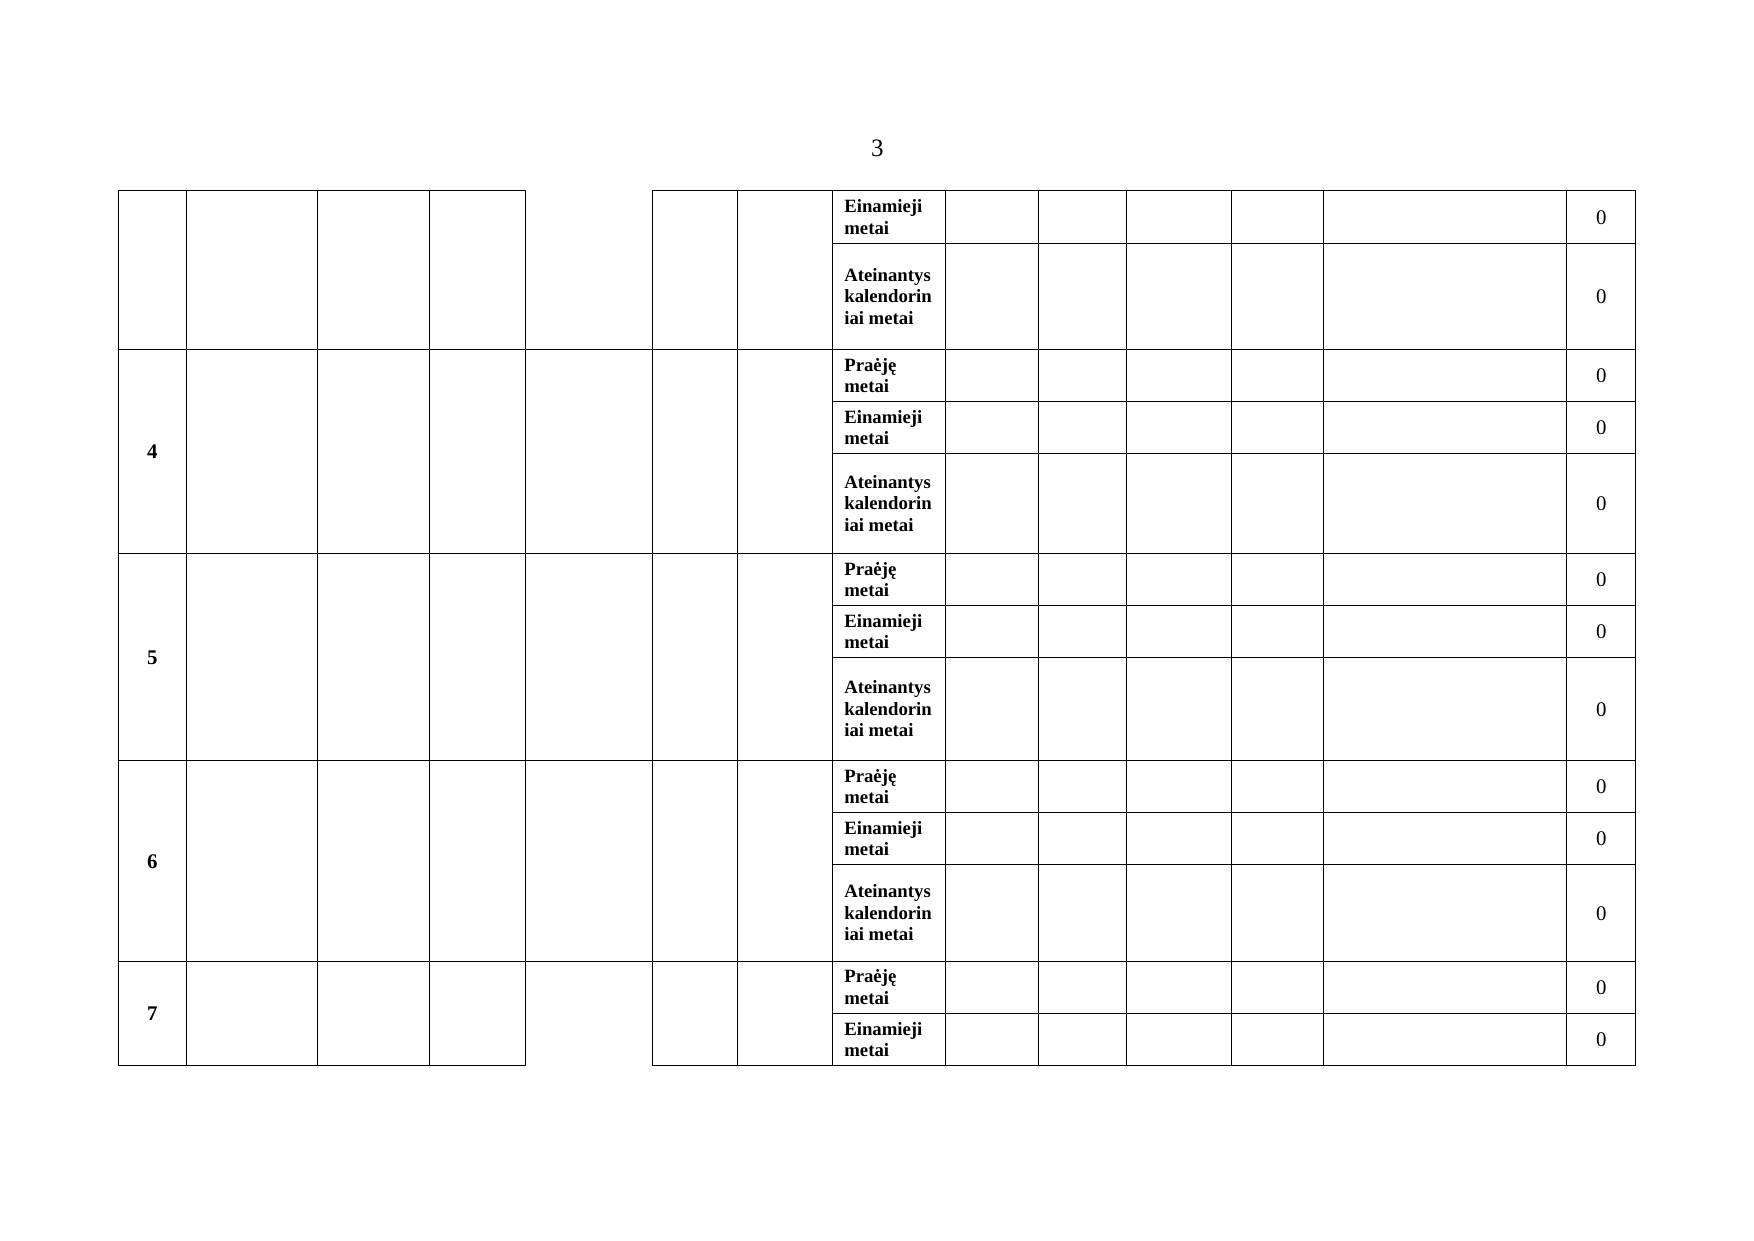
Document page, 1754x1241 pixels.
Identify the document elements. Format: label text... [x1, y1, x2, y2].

table_cell [738, 350, 832, 553]
table_cell [1232, 813, 1323, 864]
table_cell 0 [1567, 962, 1635, 1012]
table_cell [1039, 865, 1126, 961]
table_cell 4 [119, 350, 186, 553]
table_cell [1324, 350, 1566, 401]
table_cell 0 [1567, 865, 1635, 961]
table_cell [318, 554, 429, 760]
table_cell Ateinantys kalendoriniai metai [833, 658, 945, 760]
table_cell [738, 554, 832, 760]
table_cell [1232, 962, 1323, 1012]
table_cell [653, 554, 737, 760]
table_cell [1039, 761, 1126, 812]
table_cell [1324, 191, 1566, 242]
table_cell [1324, 606, 1566, 657]
table_cell [1232, 865, 1323, 961]
table_cell [1324, 813, 1566, 864]
table_cell [187, 554, 317, 760]
table_cell Einamieji metai [833, 606, 945, 657]
table_cell [187, 191, 317, 349]
table_cell Praėję metai [833, 554, 945, 604]
table_cell [1324, 454, 1566, 553]
table_cell 0 [1567, 658, 1635, 760]
table_cell 0 [1567, 244, 1635, 349]
table_cell [526, 243, 652, 349]
table_cell [526, 1013, 652, 1064]
table_cell [1232, 402, 1323, 453]
table_cell [1039, 658, 1126, 760]
table_cell [1127, 962, 1231, 1012]
table_cell [946, 554, 1038, 604]
table_cell 7 [119, 962, 186, 1064]
table_cell [430, 191, 525, 349]
table_cell Einamieji metai [833, 813, 945, 864]
table_cell [526, 605, 652, 657]
table_cell [1039, 402, 1126, 453]
table_cell [946, 454, 1038, 553]
table_cell 5 [119, 554, 186, 760]
table_cell 6 [119, 761, 186, 961]
table_cell [653, 761, 737, 961]
table_cell [653, 350, 737, 553]
table_cell [946, 761, 1038, 812]
table_cell [946, 402, 1038, 453]
table_cell [653, 191, 737, 349]
table_cell [1127, 402, 1231, 453]
table_cell [946, 606, 1038, 657]
table_cell [318, 962, 429, 1064]
table_cell Ateinantys kalendoriniai metai [833, 244, 945, 349]
table_cell [1324, 1014, 1566, 1064]
table_cell [1324, 865, 1566, 961]
table_cell [1039, 454, 1126, 553]
table_cell Einamieji metai [833, 402, 945, 453]
table_cell [1127, 191, 1231, 242]
table_cell Praėję metai [833, 962, 945, 1012]
table_cell [1232, 350, 1323, 401]
table_cell 0 [1567, 350, 1635, 401]
table_cell [526, 657, 652, 760]
table_cell [1039, 191, 1126, 242]
table_cell [1039, 1014, 1126, 1064]
table_cell [1127, 350, 1231, 401]
table_cell [1039, 350, 1126, 401]
table_cell [1127, 813, 1231, 864]
table_cell [1232, 658, 1323, 760]
table_cell [430, 761, 525, 961]
table_cell [1127, 454, 1231, 553]
table_cell [526, 554, 652, 604]
table_cell [946, 244, 1038, 349]
table_cell [1127, 606, 1231, 657]
table_cell [1127, 761, 1231, 812]
table_cell 0 [1567, 554, 1635, 604]
table_cell 0 [1567, 454, 1635, 553]
table_cell [1232, 1014, 1323, 1064]
table_cell [1039, 554, 1126, 604]
table_cell [1039, 813, 1126, 864]
table_cell 0 [1567, 761, 1635, 812]
table_cell [1324, 962, 1566, 1012]
table_cell [1232, 454, 1323, 553]
table_cell [318, 191, 429, 349]
table_cell [1232, 244, 1323, 349]
table_cell [1232, 761, 1323, 812]
table_cell [653, 962, 737, 1064]
table_cell [946, 191, 1038, 242]
table_cell [1039, 962, 1126, 1012]
table_cell Einamieji metai [833, 191, 945, 242]
table_cell [526, 812, 652, 864]
table_cell [526, 401, 652, 453]
table_cell [187, 350, 317, 553]
table_cell [946, 350, 1038, 401]
table_cell 0 [1567, 813, 1635, 864]
table_cell [526, 962, 652, 1012]
table_cell [1232, 554, 1323, 604]
table_cell Ateinantys kalendoriniai metai [833, 865, 945, 961]
table_cell [318, 761, 429, 961]
table_cell [526, 864, 652, 961]
table_cell [1039, 244, 1126, 349]
table_cell [1324, 244, 1566, 349]
table_cell [430, 350, 525, 553]
table_cell [187, 761, 317, 961]
table_cell [946, 962, 1038, 1012]
table_cell [946, 658, 1038, 760]
table_cell [430, 962, 525, 1064]
table_cell Ateinantys kalendoriniai metai [833, 454, 945, 553]
table_cell [1324, 658, 1566, 760]
table_cell [738, 962, 832, 1064]
table_cell [318, 350, 429, 553]
table_cell 0 [1567, 1014, 1635, 1064]
table_cell [1039, 606, 1126, 657]
table_cell [946, 865, 1038, 961]
table_cell [1127, 244, 1231, 349]
table_cell [946, 1014, 1038, 1064]
table_cell [946, 813, 1038, 864]
table_cell [738, 191, 832, 349]
table_cell [526, 350, 652, 401]
table_cell 0 [1567, 402, 1635, 453]
table_cell [1324, 761, 1566, 812]
table_cell 0 [1567, 606, 1635, 657]
table_cell [1232, 606, 1323, 657]
table_cell Einamieji metai [833, 1014, 945, 1064]
table_cell [430, 554, 525, 760]
table_cell [1324, 402, 1566, 453]
table_cell [1127, 658, 1231, 760]
table_cell Praėję metai [833, 761, 945, 812]
table_cell [1232, 191, 1323, 242]
table_cell 0 [1567, 191, 1635, 242]
table_cell [1127, 865, 1231, 961]
table_cell [526, 190, 652, 242]
table_cell [738, 761, 832, 961]
table_cell [119, 191, 186, 349]
table_cell Praėję metai [833, 350, 945, 401]
table_cell [1127, 554, 1231, 604]
table_cell [1324, 554, 1566, 604]
table_cell [187, 962, 317, 1064]
table_cell [1127, 1014, 1231, 1064]
table_cell [526, 453, 652, 553]
table_cell [526, 761, 652, 812]
